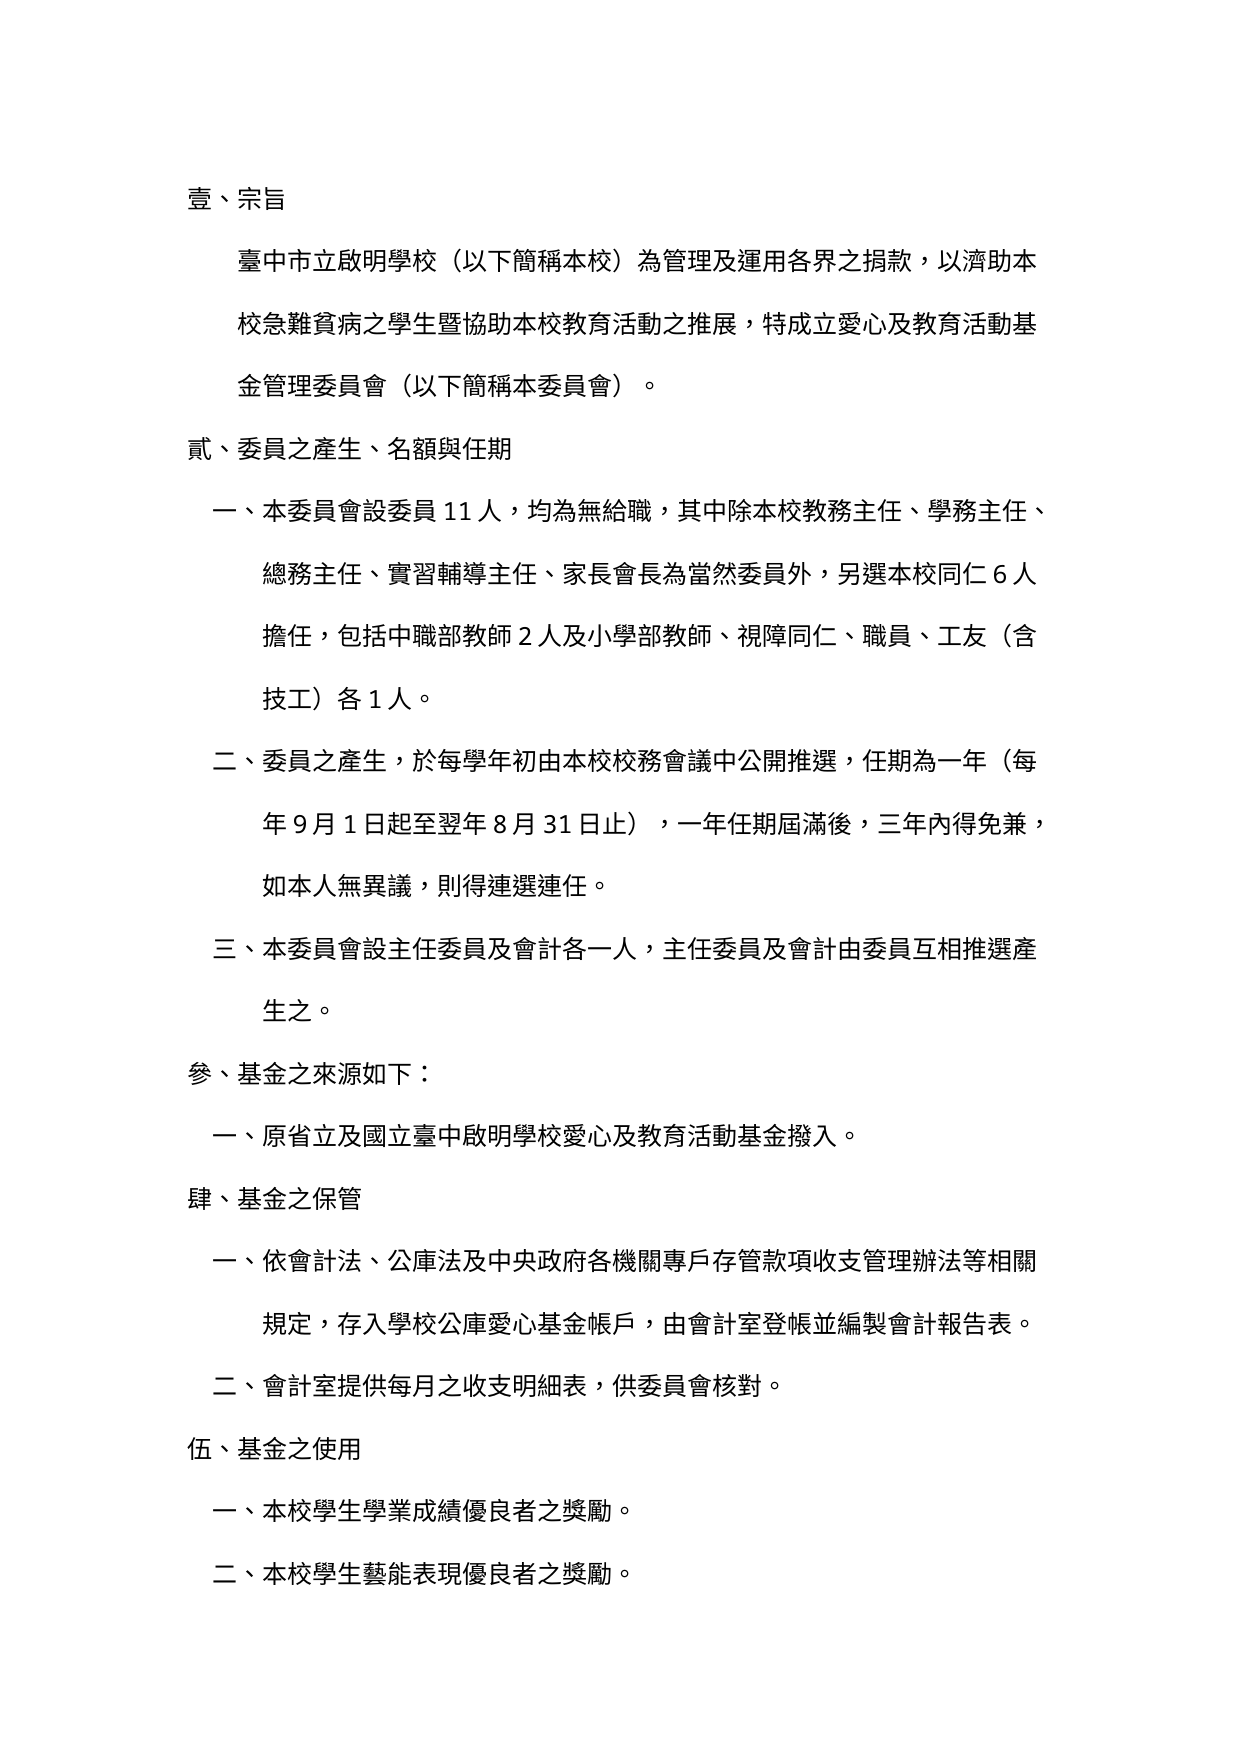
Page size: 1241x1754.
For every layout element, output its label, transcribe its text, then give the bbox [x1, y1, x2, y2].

text 肆、基金之保管 [187, 1156, 1053, 1218]
text 二、委員之產生，於每學年初由本校校務會議中公開推選，任期為一年（每年9月1日起至翌年8月31日止），一年任期屆滿後，三年內得免兼，如本人無異議，則得連選連任。 [212, 718, 1053, 906]
text 二、會計室提供每月之收支明細表，供委員會核對。 [212, 1343, 1053, 1406]
text 三、本委員會設主任委員及會計各一人，主任委員及會計由委員互相推選產生之。 [212, 906, 1053, 1031]
text 壹、宗旨 [187, 156, 1053, 218]
text 伍、基金之使用 [187, 1406, 1053, 1468]
text 一、本委員會設委員11人，均為無給職，其中除本校教務主任、學務主任、總務主任、實習輔導主任、家長會長為當然委員外，另選本校同仁6人擔任，包括中職部教師2人及小學部教師、視障同仁、職員、工友（含技工）各1人。 [212, 468, 1053, 718]
text 貳、委員之產生、名額與任期 [187, 406, 1053, 468]
text 臺中市立啟明學校（以下簡稱本校）為管理及運用各界之捐款，以濟助本校急難貧病之學生暨協助本校教育活動之推展，特成立愛心及教育活動基金管理委員會（以下簡稱本委員會）。 [237, 218, 1053, 406]
text 一、本校學生學業成績優良者之獎勵。 [187, 1468, 1053, 1531]
text 一、原省立及國立臺中啟明學校愛心及教育活動基金撥入。 [187, 1093, 1053, 1156]
text 一、依會計法、公庫法及中央政府各機關專戶存管款項收支管理辦法等相關規定，存入學校公庫愛心基金帳戶，由會計室登帳並編製會計報告表。 [212, 1218, 1053, 1343]
text 二、本校學生藝能表現優良者之獎勵。 [187, 1531, 1053, 1593]
text 參、基金之來源如下： [187, 1031, 1053, 1093]
